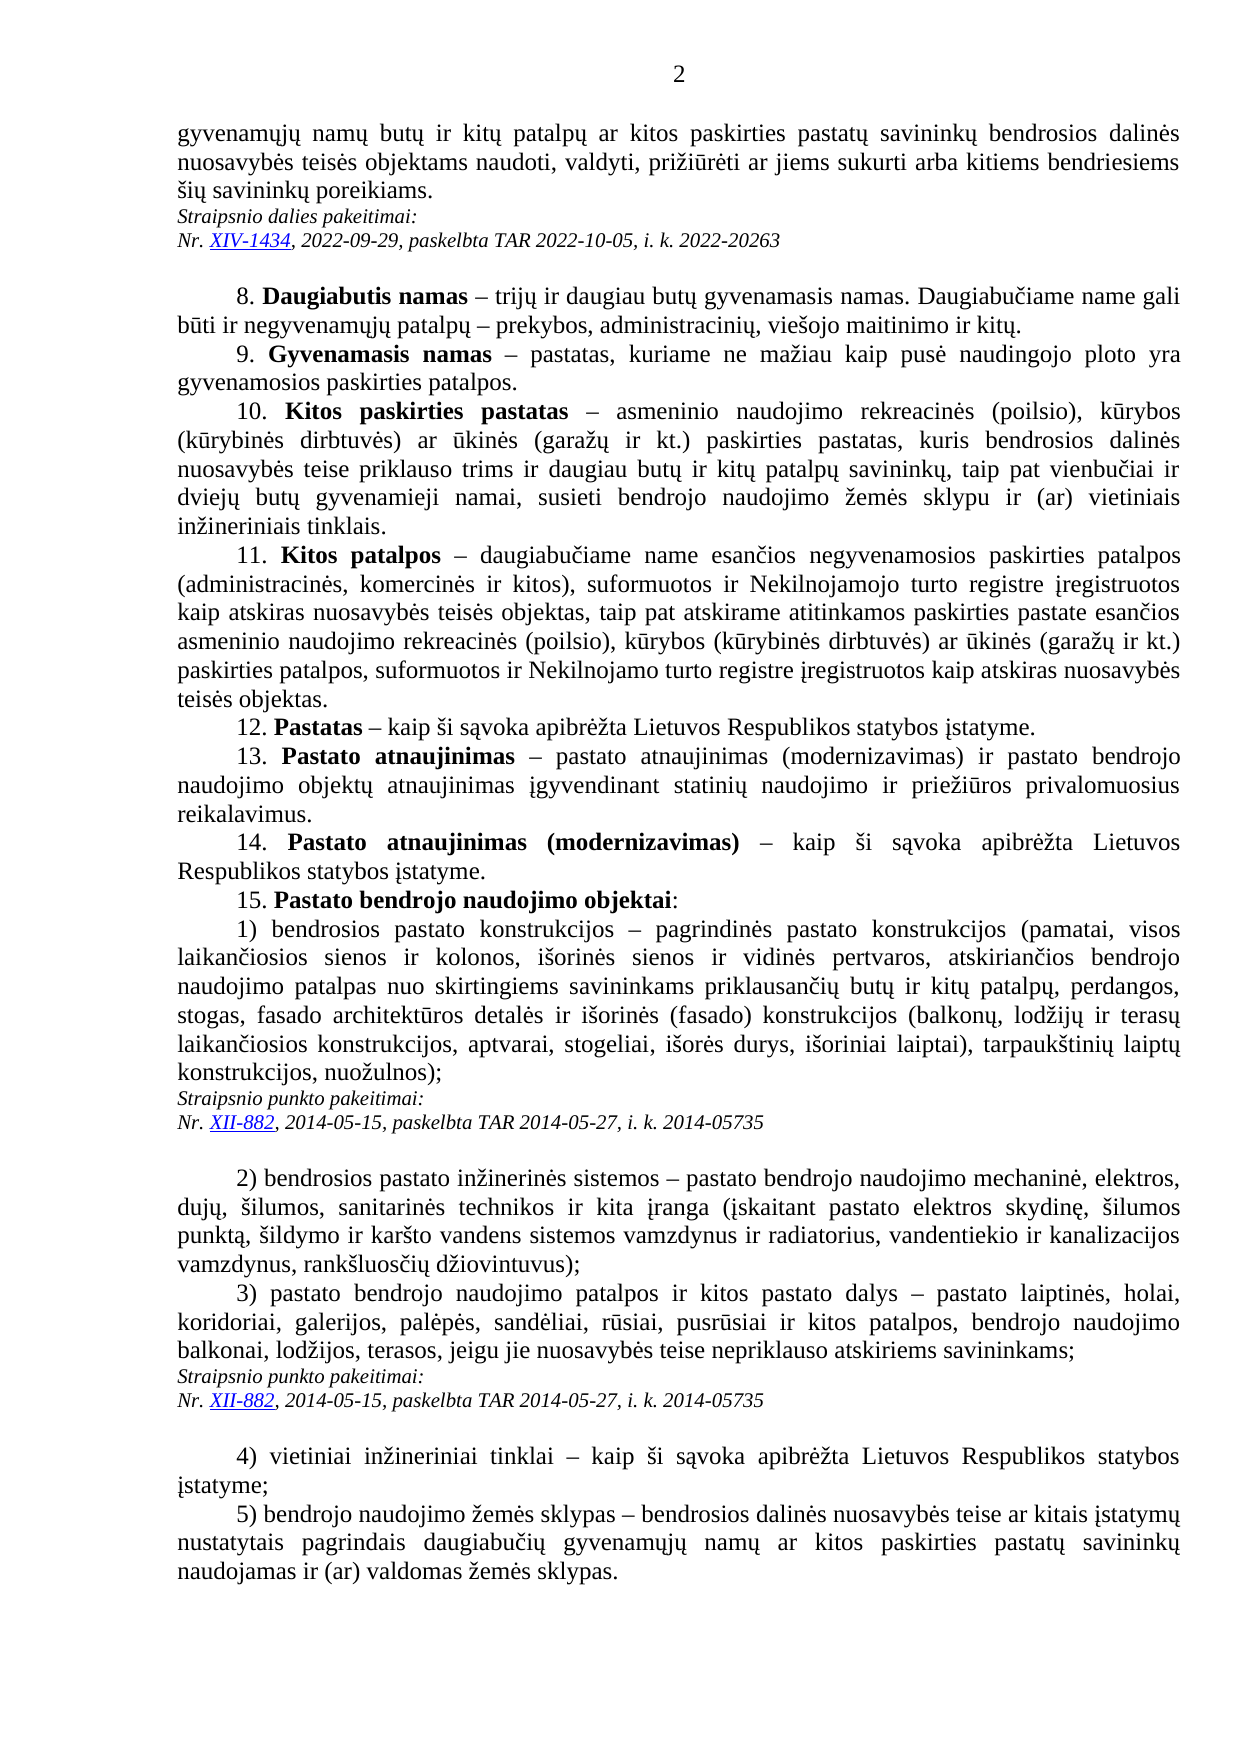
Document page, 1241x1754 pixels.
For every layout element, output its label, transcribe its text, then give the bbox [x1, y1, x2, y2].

text Straipsnio punkto pakeitimai: [177, 1086, 1181, 1110]
text 15. Pastato bendrojo naudojimo objektai: [177, 885, 1181, 914]
text Straipsnio dalies pakeitimai: [177, 204, 1181, 228]
text 1) bendrosios pastato konstrukcijos – pagrindinės pastato konstrukcijos (pamatai, visos laikančiosios sienos ir kolonos, išorinės sienos ir vidinės pertvaros, atskiriančios bendrojo naudojimo patalpas nuo skirtingiems savininkams priklausančių butų ir kitų patalpų, perdangos, stogas, fasado architektūros detalės ir išorinės (fasado) konstrukcijos (balkonų, lodžijų ir terasų laikančiosios konstrukcijos, aptvarai, stogeliai, išorės durys, išoriniai laiptai), tarpaukštinių laiptų konstrukcijos, nuožulnos); [177, 914, 1181, 1086]
text 10. Kitos paskirties pastatas – asmeninio naudojimo rekreacinės (poilsio), kūrybos (kūrybinės dirbtuvės) ar ūkinės (garažų ir kt.) paskirties pastatas, kuris bendrosios dalinės nuosavybės teise priklauso trims ir daugiau butų ir kitų patalpų savininkų, taip pat vienbučiai ir dviejų butų gyvenamieji namai, susieti bendrojo naudojimo žemės sklypu ir (ar) vietiniais inžineriniais tinklais. [177, 396, 1181, 540]
text Straipsnio punkto pakeitimai: [177, 1364, 1181, 1388]
text 12. Pastatas – kaip ši sąvoka apibrėžta Lietuvos Respublikos statybos įstatyme. [177, 712, 1181, 741]
text 13. Pastato atnaujinimas – pastato atnaujinimas (modernizavimas) ir pastato bendrojo naudojimo objektų atnaujinimas įgyvendinant statinių naudojimo ir priežiūros privalomuosius reikalavimus. [177, 741, 1181, 827]
text 8. Daugiabutis namas – trijų ir daugiau butų gyvenamasis namas. Daugiabučiame name gali būti ir negyvenamųjų patalpų – prekybos, administracinių, viešojo maitinimo ir kitų. [177, 281, 1181, 339]
text 9. Gyvenamasis namas – pastatas, kuriame ne mažiau kaip pusė naudingojo ploto yra gyvenamosios paskirties patalpos. [177, 339, 1181, 396]
text Nr. XII-882, 2014-05-15, paskelbta TAR 2014-05-27, i. k. 2014-05735 [177, 1388, 1181, 1412]
text 3) pastato bendrojo naudojimo patalpos ir kitos pastato dalys – pastato laiptinės, holai, koridoriai, galerijos, palėpės, sandėliai, rūsiai, pusrūsiai ir kitos patalpos, bendrojo naudojimo balkonai, lodžijos, terasos, jeigu jie nuosavybės teise nepriklauso atskiriems savininkams; [177, 1278, 1181, 1364]
text Nr. XIV-1434, 2022-09-29, paskelbta TAR 2022-10-05, i. k. 2022-20263 [177, 228, 1181, 252]
text gyvenamųjų namų butų ir kitų patalpų ar kitos paskirties pastatų savininkų bendrosios dalinės nuosavybės teisės objektams naudoti, valdyti, prižiūrėti ar jiems sukurti arba kitiems bendriesiems šių savininkų poreikiams. [177, 118, 1181, 204]
text 5) bendrojo naudojimo žemės sklypas – bendrosios dalinės nuosavybės teise ar kitais įstatymų nustatytais pagrindais daugiabučių gyvenamųjų namų ar kitos paskirties pastatų savininkų naudojamas ir (ar) valdomas žemės sklypas. [177, 1499, 1181, 1585]
text 14. Pastato atnaujinimas (modernizavimas) – kaip ši sąvoka apibrėžta Lietuvos Respublikos statybos įstatyme. [177, 827, 1181, 885]
text 4) vietiniai inžineriniai tinklai – kaip ši sąvoka apibrėžta Lietuvos Respublikos statybos įstatyme; [177, 1441, 1181, 1499]
text 2) bendrosios pastato inžinerinės sistemos – pastato bendrojo naudojimo mechaninė, elektros, dujų, šilumos, sanitarinės technikos ir kita įranga (įskaitant pastato elektros skydinę, šilumos punktą, šildymo ir karšto vandens sistemos vamzdynus ir radiatorius, vandentiekio ir kanalizacijos vamzdynus, rankšluosčių džiovintuvus); [177, 1163, 1181, 1278]
text 11. Kitos patalpos – daugiabučiame name esančios negyvenamosios paskirties patalpos (administracinės, komercinės ir kitos), suformuotos ir Nekilnojamojo turto registre įregistruotos kaip atskiras nuosavybės teisės objektas, taip pat atskirame atitinkamos paskirties pastate esančios asmeninio naudojimo rekreacinės (poilsio), kūrybos (kūrybinės dirbtuvės) ar ūkinės (garažų ir kt.) paskirties patalpos, suformuotos ir Nekilnojamo turto registre įregistruotos kaip atskiras nuosavybės teisės objektas. [177, 540, 1181, 712]
text Nr. XII-882, 2014-05-15, paskelbta TAR 2014-05-27, i. k. 2014-05735 [177, 1110, 1181, 1134]
